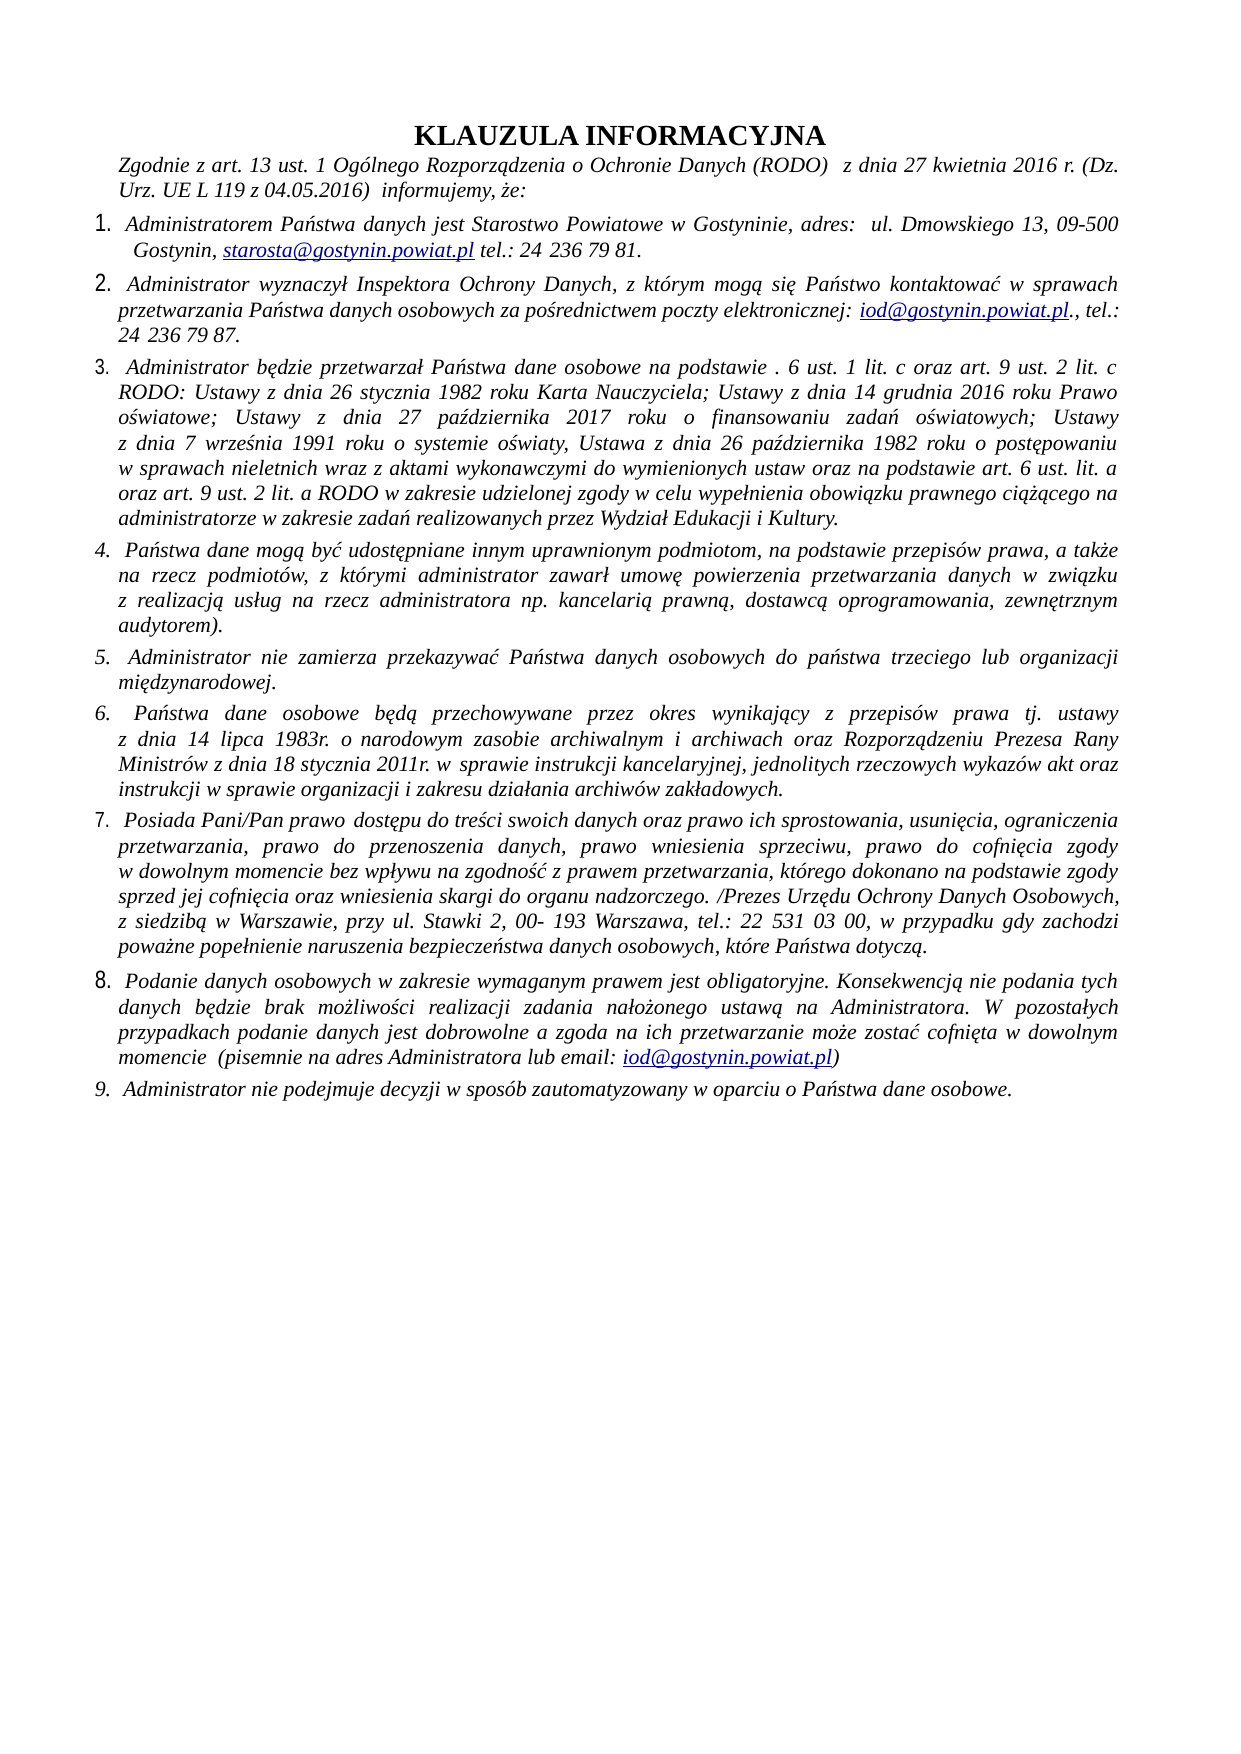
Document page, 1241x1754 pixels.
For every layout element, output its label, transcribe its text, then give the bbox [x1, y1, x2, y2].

list Posiada Pani/Pan prawo dostępu do treści swoich danych oraz prawo ich sprostowania, usunięcia, ograniczenia przetwarzania, prawo do przenoszenia danych, prawo wniesienia sprzeciwu, prawo do cofnięcia zgody w dowolnym momencie bez wpływu na zgodność z prawem przetwarzania, którego dokonano na podstawie zgody sprzed jej cofnięcia oraz wniesienia skargi do organu nadzorczego. /Prezes Urzędu Ochrony Danych Osobowych, z siedzibą w Warszawie, przy ul. Stawki 2, 00- 193 Warszawa, tel.: 22 531 03 00, w przypadku gdy zachodzi poważne popełnienie naruszenia bezpieczeństwa danych osobowych, które Państwa dotyczą. [94, 807, 1122, 959]
list Administrator wyznaczył Inspektora Ochrony Danych, z którym mogą się Państwo kontaktować w sprawach przetwarzania Państwa danych osobowych za pośrednictwem poczty elektronicznej: iod@gostynin.powiat.pl., tel.: 24 236 79 87. [94, 268, 1122, 347]
list Administrator nie zamierza przekazywać Państwa danych osobowych do państwa trzeciego lub organizacji międzynarodowej. [94, 644, 1122, 694]
list Administrator będzie przetwarzał Państwa dane osobowe na podstawie . 6 ust. 1 lit. c oraz art. 9 ust. 2 lit. c RODO: Ustawy z dnia 26 stycznia 1982 roku Karta Nauczyciela; Ustawy z dnia 14 grudnia 2016 roku Prawo oświatowe; Ustawy z dnia 27 października 2017 roku o finansowaniu zadań oświatowych; Ustawy z dnia 7 września 1991 roku o systemie oświaty, Ustawa z dnia 26 października 1982 roku o postępowaniu w sprawach nieletnich wraz z aktami wykonawczymi do wymienionych ustaw oraz na podstawie art. 6 ust. lit. a oraz art. 9 ust. 2 lit. a RODO w zakresie udzielonej zgody w celu wypełnienia obowiązku prawnego ciążącego na administratorze w zakresie zadań realizowanych przez Wydział Edukacji i Kultury. [94, 354, 1122, 530]
list Administratorem Państwa danych jest Starostwo Powiatowe w Gostyninie, adres: ul. Dmowskiego 13, 09-500 Gostynin, starosta@gostynin.powiat.pl tel.: 24 236 79 81. [94, 208, 1122, 262]
list Państwa dane mogą być udostępniane innym uprawnionym podmiotom, na podstawie przepisów prawa, a także na rzecz podmiotów, z którymi administrator zawarł umowę powierzenia przetwarzania danych w związku z realizacją usług na rzecz administratora np. kancelarią prawną, dostawcą oprogramowania, zewnętrznym audytorem). [94, 537, 1122, 637]
text KLAUZULA INFORMACYJNA [118, 118, 1122, 152]
list Administrator nie podejmuje decyzji w sposób zautomatyzowany w oparciu o Państwa dane osobowe. [94, 1076, 1122, 1101]
text Zgodnie z art. 13 ust. 1 Ogólnego Rozporządzenia o Ochronie Danych (RODO) z dnia 27 kwietnia 2016 r. (Dz. Urz. UE L 119 z 04.05.2016) informujemy, że: [118, 152, 1122, 202]
list Podanie danych osobowych w zakresie wymaganym prawem jest obligatoryjne. Konsekwencją nie podania tych danych będzie brak możliwości realizacji zadania nałożonego ustawą na Administratora. W pozostałych przypadkach podanie danych jest dobrowolne a zgoda na ich przetwarzanie może zostać cofnięta w dowolnym momencie (pisemnie na adres Administratora lub email: iod@gostynin.powiat.pl) [94, 965, 1122, 1069]
list Państwa dane osobowe będą przechowywane przez okres wynikający z przepisów prawa tj. ustawy z dnia 14 lipca 1983r. o narodowym zasobie archiwalnym i archiwach oraz Rozporządzeniu Prezesa Rany Ministrów z dnia 18 stycznia 2011r. w sprawie instrukcji kancelaryjnej, jednolitych rzeczowych wykazów akt oraz instrukcji w sprawie organizacji i zakresu działania archiwów zakładowych. [94, 700, 1122, 801]
